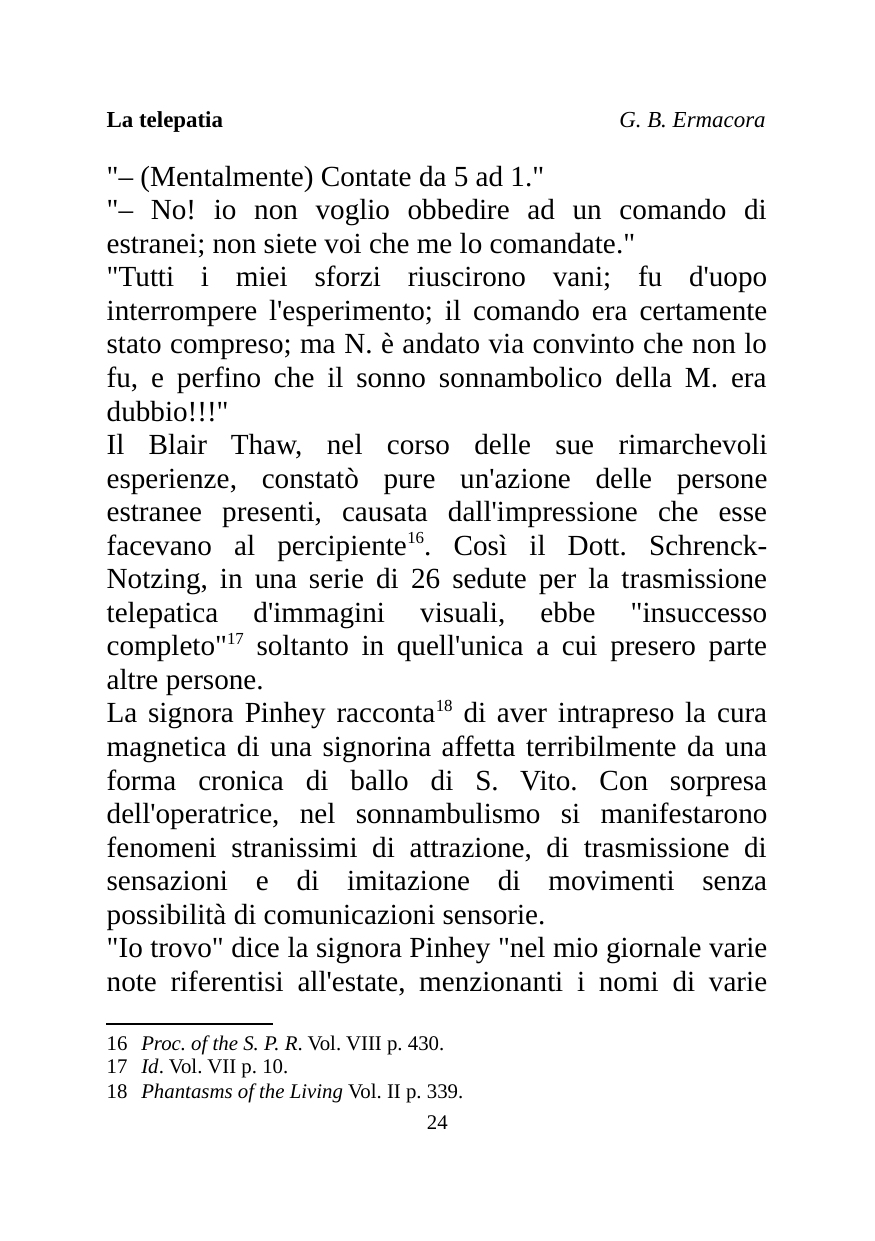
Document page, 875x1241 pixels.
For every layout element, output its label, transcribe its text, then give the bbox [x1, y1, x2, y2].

text Phantasms of the Living Vol. II p. 339. [106, 1078, 768, 1103]
text Id. Vol. VII p. 10. [106, 1054, 768, 1078]
text La signora Pinhey racconta di aver intrapreso la cura magnetica di una signorina affetta terribilmente da una forma cronica di ballo di S. Vito. Con sorpresa dell'operatrice, nel sonnambulismo si manifestarono fenomeni stranissimi di attrazione, di trasmissione di sensazioni e di imitazione di movimenti senza possibilità di comunicazioni sensorie. [106, 696, 768, 930]
text "Tutti i miei sforzi riuscirono vani; fu d'uopo interrompere l'esperimento; il comando era certamente stato compreso; ma N. è andato via convinto che non lo fu, e perfino che il sonno sonnambolico della M. era dubbio!!!" [106, 259, 768, 427]
text Il Blair Thaw, nel corso delle sue rimarchevoli esperienze, constatò pure un'azione delle persone estranee presenti, causata dall'impressione che esse facevano al percipiente. Così il Dott. Schrenck-Notzing, in una serie di 26 sedute per la trasmissione telepatica d'immagini visuali, ebbe "insuccesso completo" soltanto in quell'unica a cui presero parte altre persone. [106, 427, 768, 696]
text "Io trovo" dice la signora Pinhey "nel mio giornale varie note riferentisi all'estate, menzionanti i nomi di varie [106, 930, 768, 997]
text Proc. of the S. P. R. Vol. VIII p. 430. [106, 1030, 768, 1054]
text "– No! io non voglio obbedire ad un comando di estranei; non siete voi che me lo comandate." [106, 192, 768, 259]
text "– (Mentalmente) Contate da 5 ad 1." [106, 159, 768, 192]
